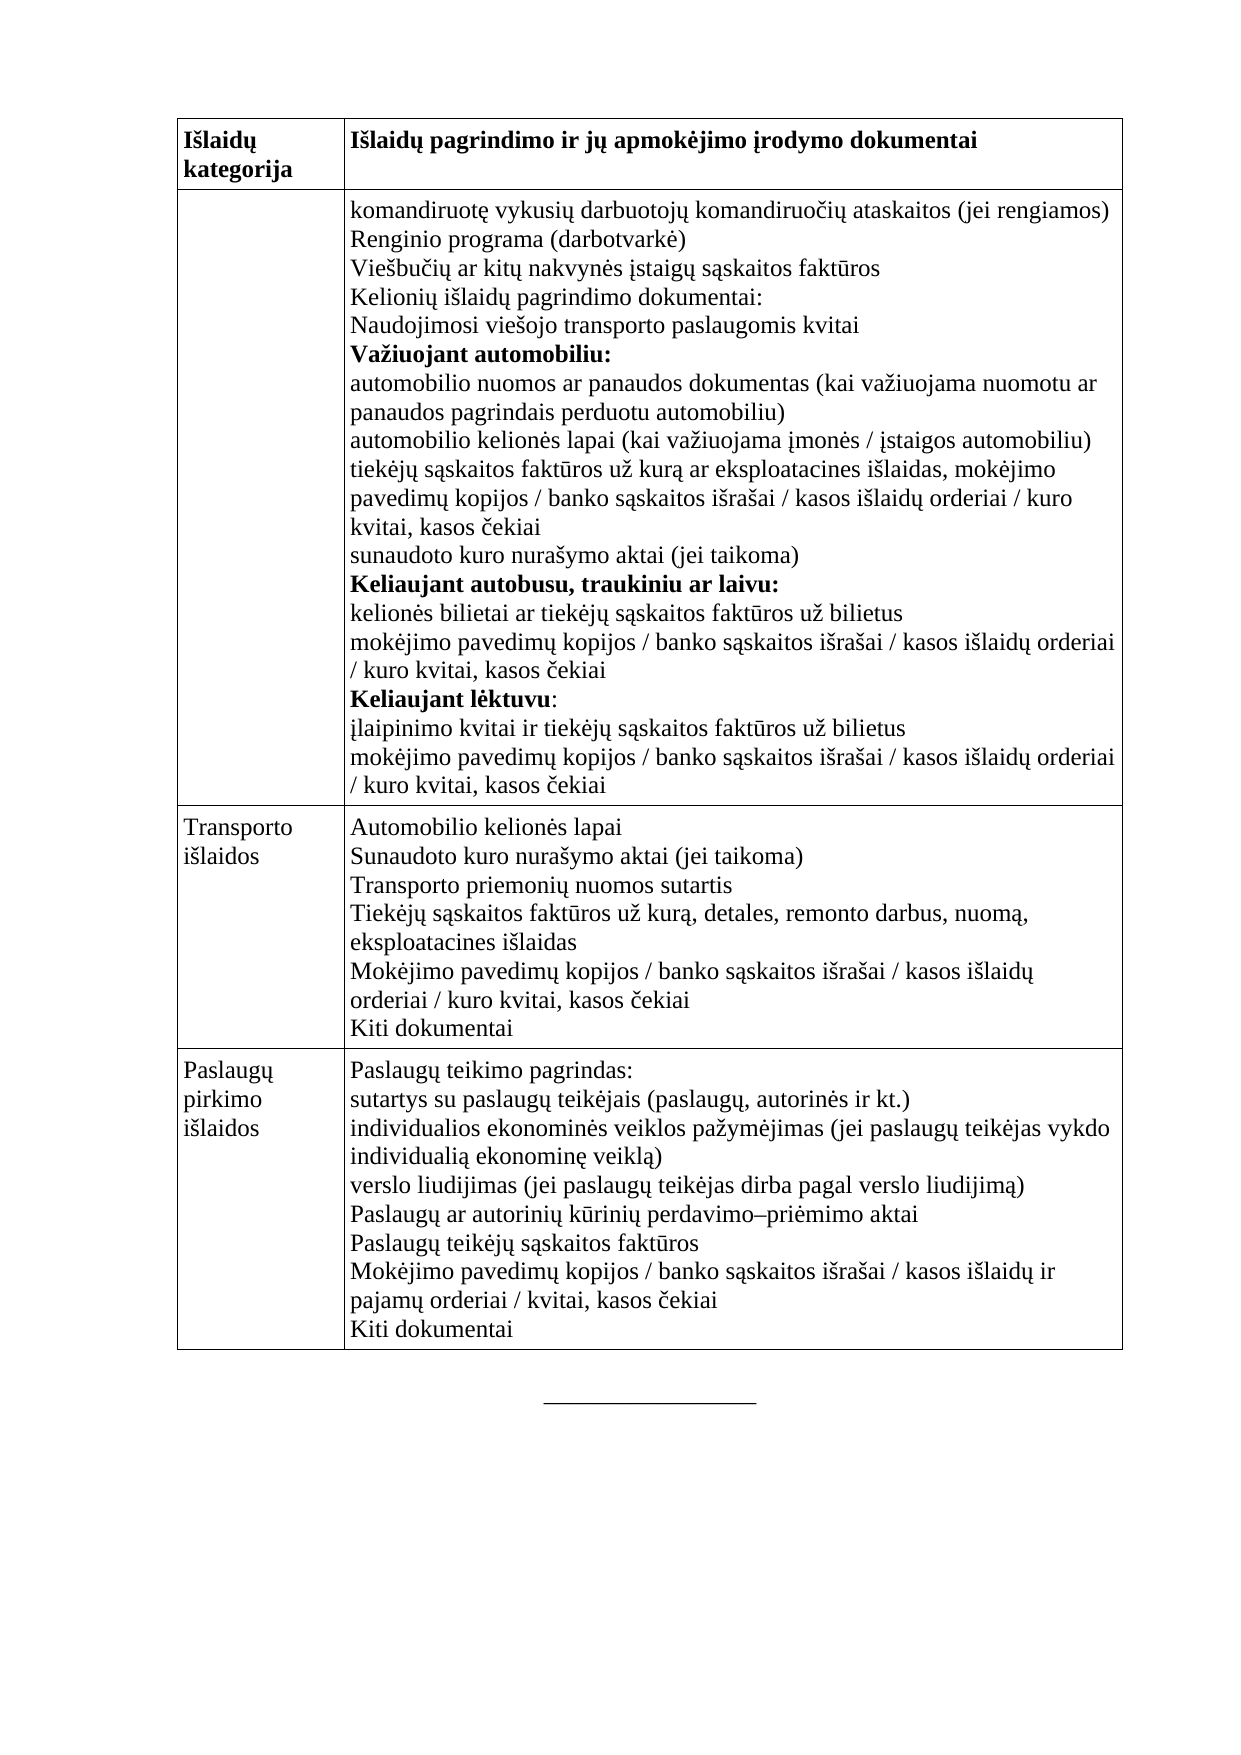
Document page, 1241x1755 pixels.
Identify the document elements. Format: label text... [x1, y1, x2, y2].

table_header Išlaidų kategorija [178, 119, 344, 188]
table_cell Transporto išlaidos [178, 806, 344, 1048]
table_cell Automobilio kelionės lapai Sunaudoto kuro nurašymo aktai (jei taikoma) Transporto priemonių nuomos sutartis Tiekėjų sąskaitos faktūros už kurą, detales, remonto darbus, nuomą, eksploatacines išlaidas Mokėjimo pavedimų kopijos / banko sąskaitos išrašai / kasos išlaidų orderiai / kuro kvitai, kasos čekiai Kiti dokumentai [345, 806, 1122, 1048]
table_cell [178, 190, 344, 805]
table_cell Paslaugų pirkimo išlaidos [178, 1049, 344, 1348]
table_cell Paslaugų teikimo pagrindas: sutartys su paslaugų teikėjais (paslaugų, autorinės ir kt.) individualios ekonominės veiklos pažymėjimas (jei paslaugų teikėjas vykdo individualią ekonominę veiklą) verslo liudijimas (jei paslaugų teikėjas dirba pagal verslo liudijimą) Paslaugų ar autorinių kūrinių perdavimo–priėmimo aktai Paslaugų teikėjų sąskaitos faktūros Mokėjimo pavedimų kopijos / banko sąskaitos išrašai / kasos išlaidų ir pajamų orderiai / kvitai, kasos čekiai Kiti dokumentai [345, 1049, 1122, 1348]
table_cell komandiruotę vykusių darbuotojų komandiruočių ataskaitos (jei rengiamos) Renginio programa (darbotvarkė) Viešbučių ar kitų nakvynės įstaigų sąskaitos faktūros Kelionių išlaidų pagrindimo dokumentai: Naudojimosi viešojo transporto paslaugomis kvitai Važiuojant automobiliu: automobilio nuomos ar panaudos dokumentas (kai važiuojama nuomotu ar panaudos pagrindais perduotu automobiliu) automobilio kelionės lapai (kai važiuojama įmonės / įstaigos automobiliu) tiekėjų sąskaitos faktūros už kurą ar eksploatacines išlaidas, mokėjimo pavedimų kopijos / banko sąskaitos išrašai / kasos išlaidų orderiai / kuro kvitai, kasos čekiai sunaudoto kuro nurašymo aktai (jei taikoma) Keliaujant autobusu, traukiniu ar laivu: kelionės bilietai ar tiekėjų sąskaitos faktūros už bilietus mokėjimo pavedimų kopijos / banko sąskaitos išrašai / kasos išlaidų orderiai / kuro kvitai, kasos čekiai Keliaujant lėktuvu: įlaipinimo kvitai ir tiekėjų sąskaitos faktūros už bilietus mokėjimo pavedimų kopijos / banko sąskaitos išrašai / kasos išlaidų orderiai / kuro kvitai, kasos čekiai [345, 190, 1122, 805]
text _________________ [177, 1378, 1122, 1407]
table_header Išlaidų pagrindimo ir jų apmokėjimo įrodymo dokumentai [345, 119, 1122, 188]
